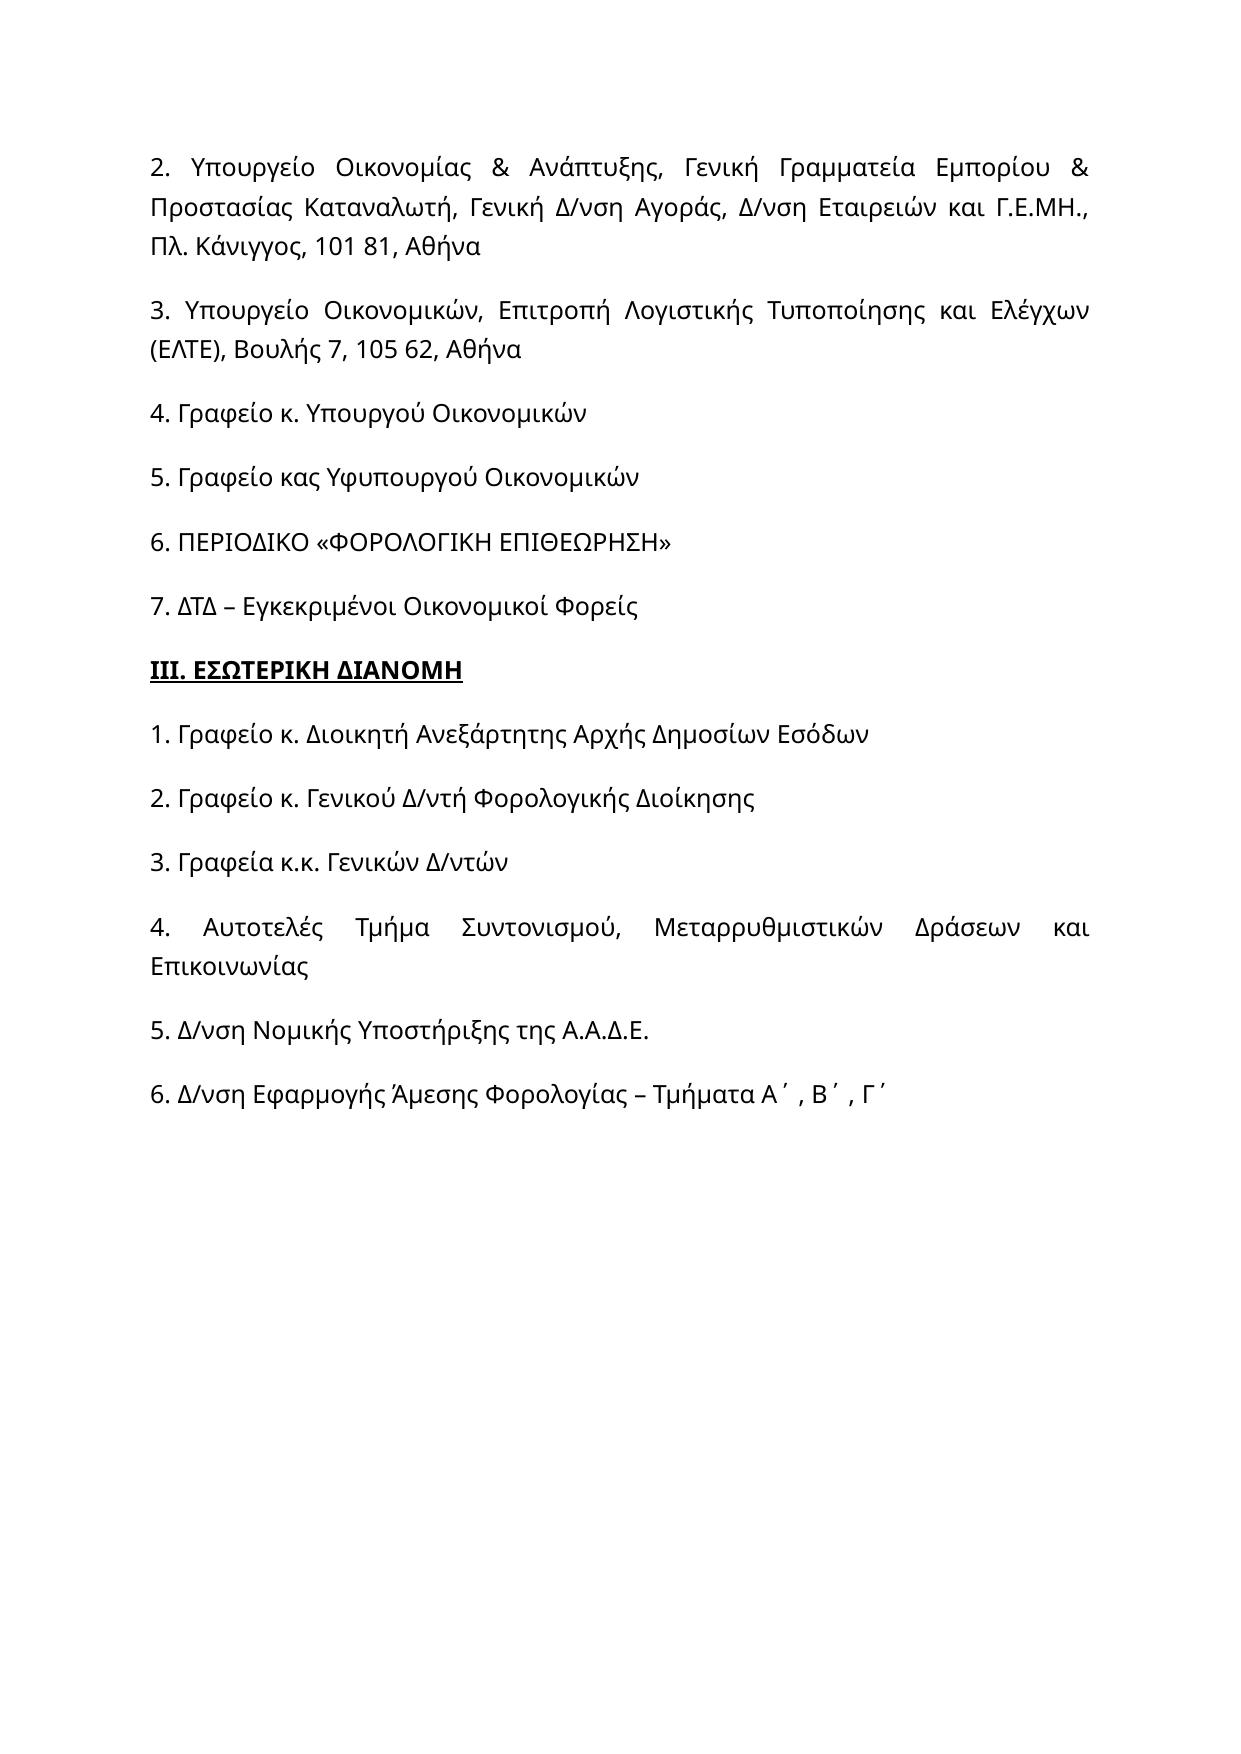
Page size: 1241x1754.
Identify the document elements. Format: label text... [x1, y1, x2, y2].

text 2. Υπουργείο Οικονομίας & Ανάπτυξης, Γενική Γραμματεία Εμπορίου & Προστασίας Καταναλωτή, Γενική Δ/νση Αγοράς, Δ/νση Εταιρειών και Γ.Ε.ΜΗ., Πλ. Κάνιγγος, 101 81, Αθήνα [150, 150, 1090, 262]
text 4. Αυτοτελές Τμήμα Συντονισμού, Μεταρρυθμιστικών Δράσεων και Επικοινωνίας [150, 909, 1090, 982]
text 7. ΔΤΔ – Εγκεκριμένοι Οικονομικοί Φορείς [150, 588, 1090, 622]
text 6. ΠΕΡΙΟΔΙΚΟ «ΦΟΡΟΛΟΓΙΚΗ ΕΠΙΘΕΩΡΗΣΗ» [150, 524, 1090, 558]
text 5. Δ/νση Νομικής Υποστήριξης της Α.Α.Δ.Ε. [150, 1012, 1090, 1047]
text 6. Δ/νση Εφαρμογής Άμεσης Φορολογίας – Τμήματα Α΄ , Β΄ , Γ΄ [150, 1077, 1090, 1111]
text 2. Γραφείο κ. Γενικού Δ/ντή Φορολογικής Διοίκησης [150, 781, 1090, 815]
text 3. Υπουργείο Οικονομικών, Επιτροπή Λογιστικής Τυποποίησης και Ελέγχων (ΕΛΤΕ), Βουλής 7, 105 62, Αθήνα [150, 292, 1090, 366]
text 4. Γραφείο κ. Υπουργού Οικονομικών [150, 396, 1090, 430]
text 1. Γραφείο κ. Διοικητή Ανεξάρτητης Αρχής Δημοσίων Εσόδων [150, 717, 1090, 751]
text 3. Γραφεία κ.κ. Γενικών Δ/ντών [150, 845, 1090, 879]
text 5. Γραφείο κας Υφυπουργού Οικονομικών [150, 460, 1090, 494]
text ΙΙΙ. ΕΣΩΤΕΡΙΚΗ ΔΙΑΝΟΜΗ [150, 652, 1090, 687]
